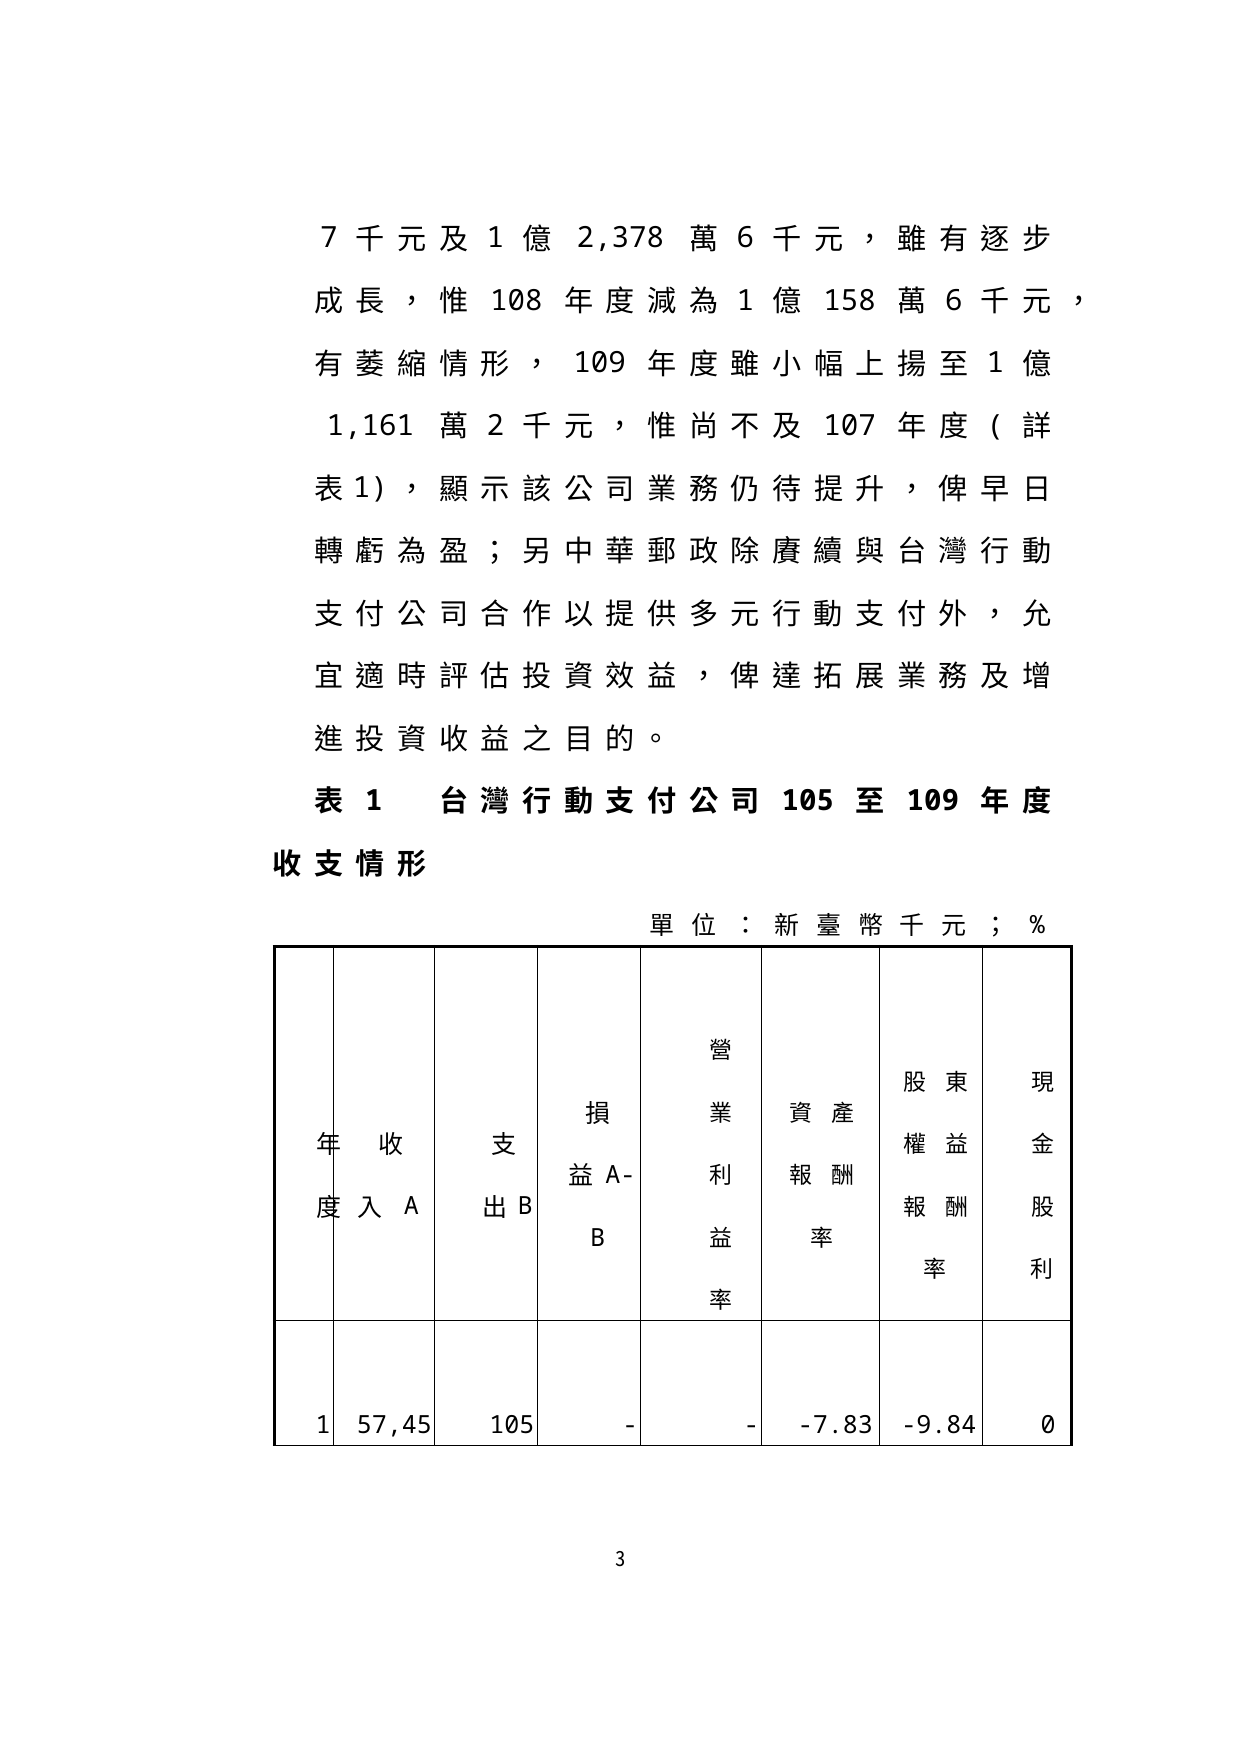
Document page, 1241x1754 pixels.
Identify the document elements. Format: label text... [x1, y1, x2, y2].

table_header 損益A-B [538, 948, 640, 1320]
text 台灣行動支付公司近5年度收支情形顯示，106及107年度收入分別為7,325萬7千元及1億2,378萬6千元，雖有逐步成長，惟108年度減為1億158萬6千元，有萎縮情形，109年度雖小幅上揚至1億1,161萬2千元，惟尚不及107年度(詳表1)，顯示該公司業務仍待提升，俾早日轉虧為盈；另中華郵政除賡續與台灣行動支付公司合作以提供多元行動支付外，允宜適時評估投資效益，俾達拓展業務及增進投資收益之目的。 [271, 195, 1058, 757]
text 表1 台灣行動支付公司105至109年度收支情形 [242, 757, 1058, 882]
table_cell -7.83 [762, 1321, 879, 1445]
table_cell 0 [983, 1321, 1070, 1445]
table_header 收入A [334, 948, 434, 1320]
table_cell 105 [435, 1321, 537, 1445]
table_header 年度 [276, 948, 333, 1320]
table_cell [538, 1321, 640, 1445]
table_cell -9.84 [880, 1321, 982, 1445]
table_header 支出B [435, 948, 537, 1320]
table_header 營業利益率 [641, 948, 761, 1320]
text 單位：新臺幣千元；% [183, 882, 1058, 945]
table_header 資產報酬率 [762, 948, 879, 1320]
table_header 現金股利 [983, 948, 1070, 1320]
table_cell 57,45 [334, 1321, 434, 1445]
table_cell [641, 1321, 761, 1445]
table_cell 1 [276, 1321, 333, 1445]
table_header 股東權益報酬率 [880, 948, 982, 1320]
